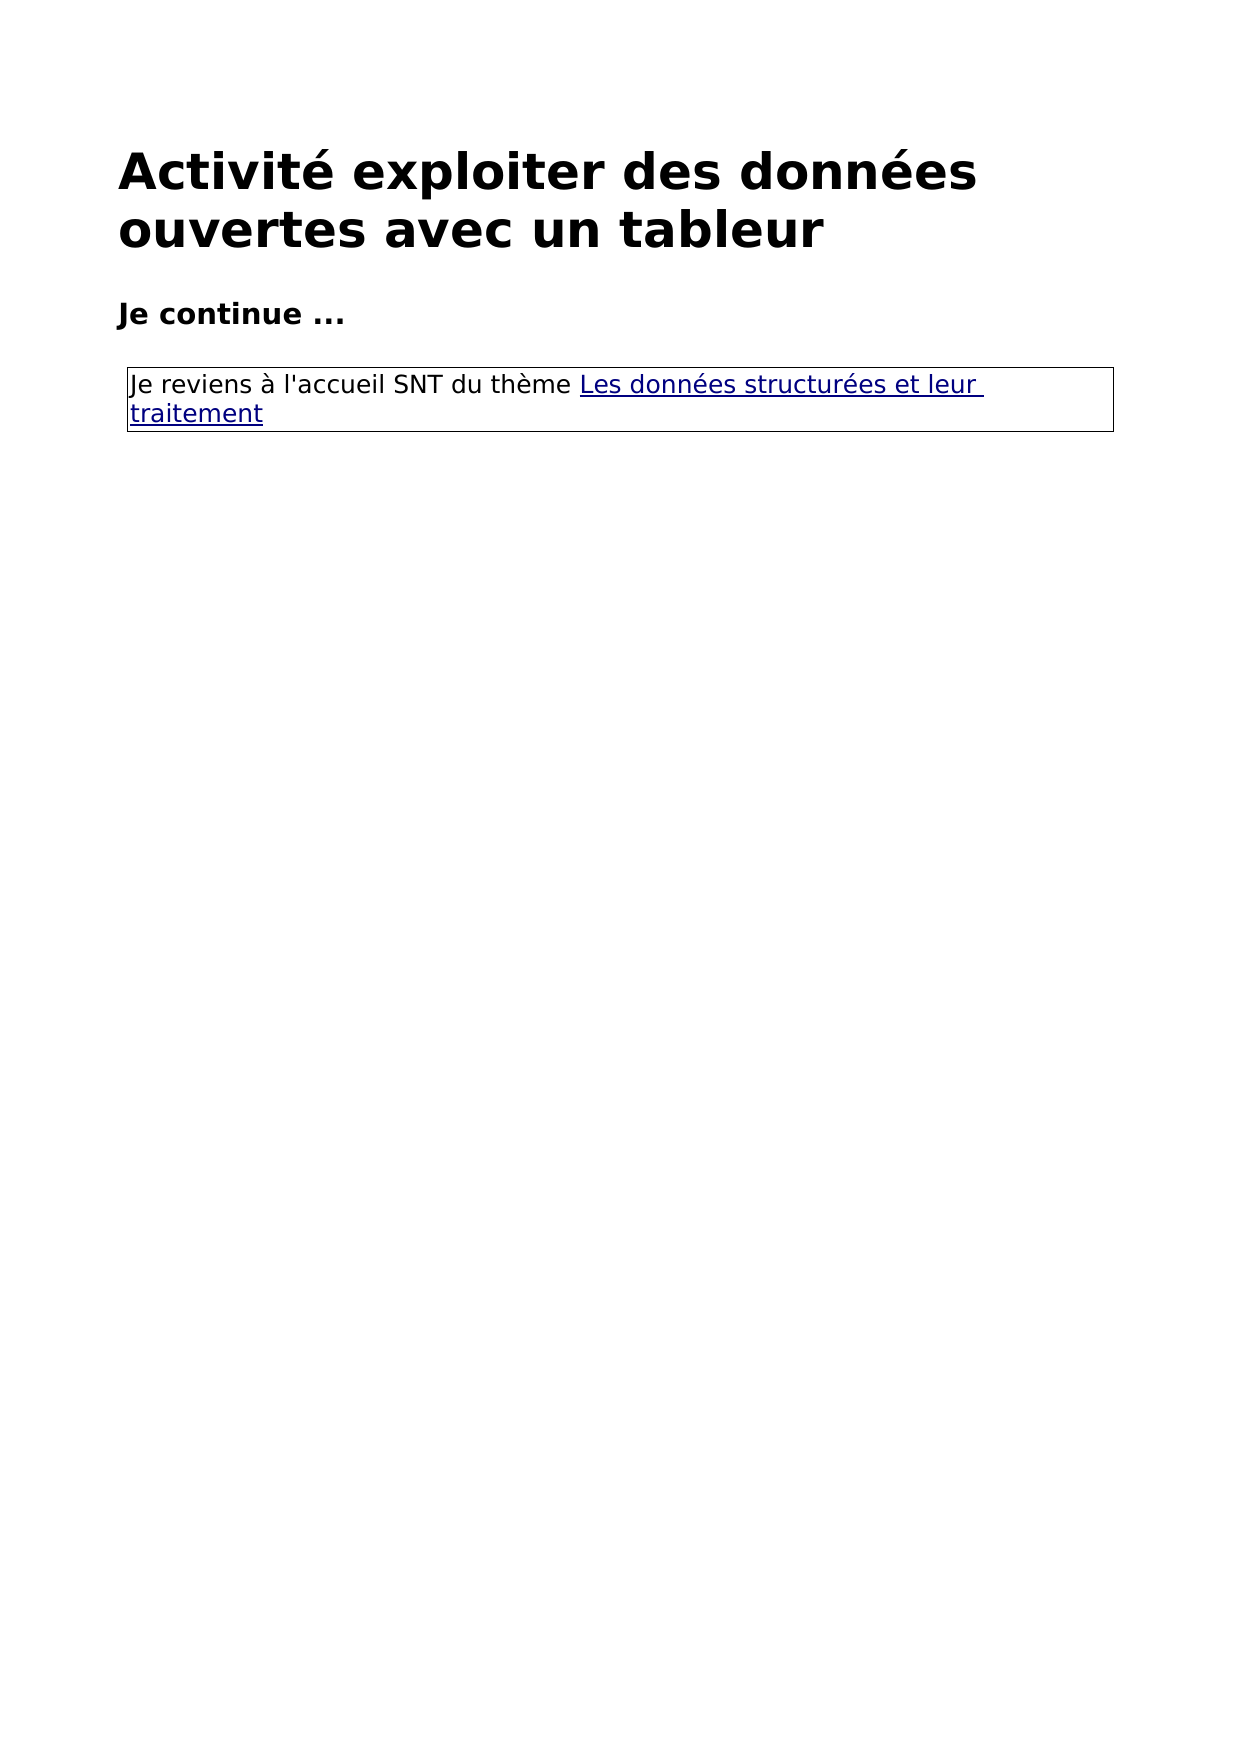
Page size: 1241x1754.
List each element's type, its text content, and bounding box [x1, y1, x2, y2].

subtitle Activité exploiter des données ouvertes avec un tableur [118, 143, 1122, 259]
subtitle Je continue ... [118, 297, 1122, 331]
table_header Je reviens à l'accueil SNT du thème Les données structurées et leur traitement [128, 368, 1113, 431]
